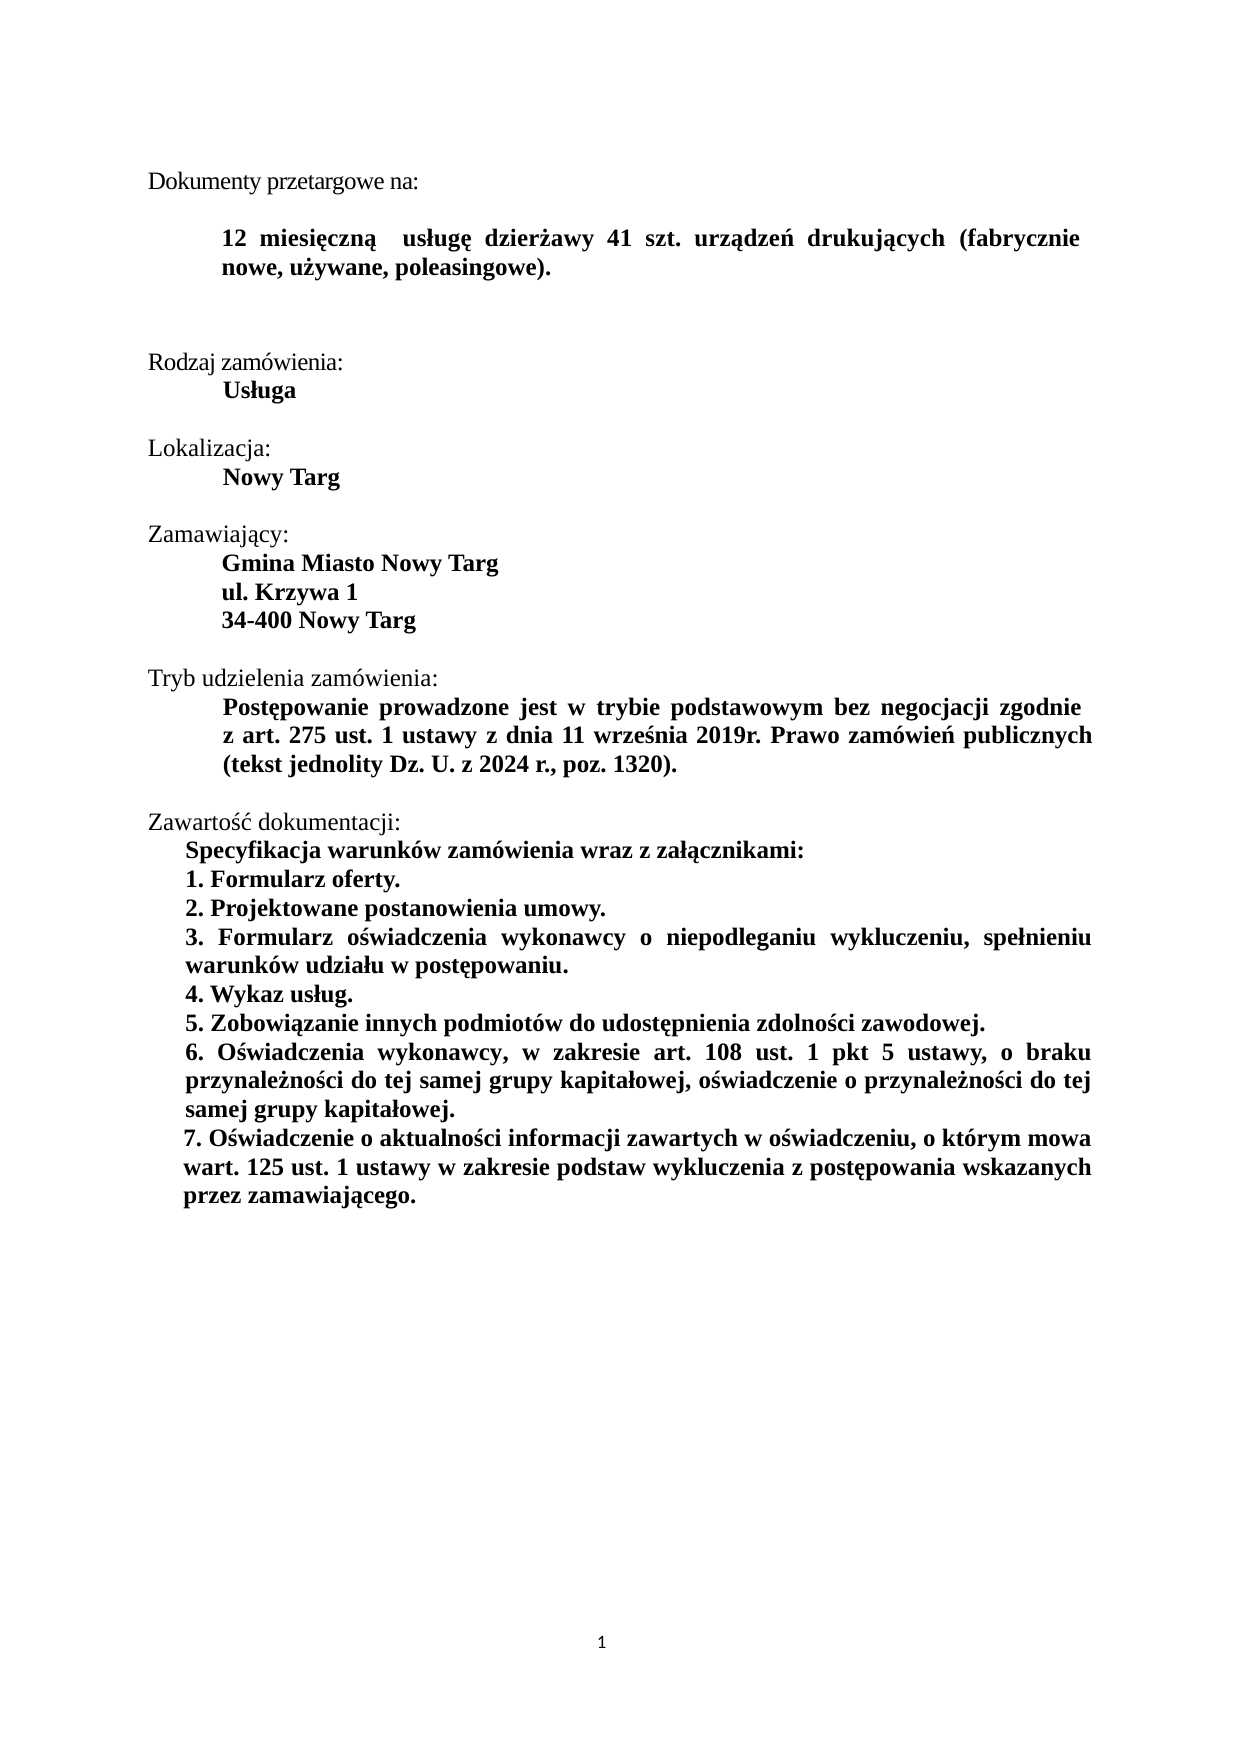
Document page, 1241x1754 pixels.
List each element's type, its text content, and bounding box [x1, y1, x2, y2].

text 2. Projektowane postanowienia umowy. [185, 893, 1093, 922]
text 12 miesięczną usługę dzierżawy 41 szt. urządzeń drukujących (fabrycznie nowe, używane, poleasingowe). [148, 223, 1093, 281]
text Dokumenty przetargowe na: [148, 166, 1093, 194]
text Postępowanie prowadzone jest w trybie podstawowym bez negocjacji zgodnie z art. 275 ust. 1 ustawy z dnia 11 września 2019r. Prawo zamówień publicznych (tekst jednolity Dz. U. z 2024 r., poz. 1320). [223, 692, 1093, 778]
text 3. Formularz oświadczenia wykonawcy o niepodleganiu wykluczeniu, spełnieniu warunków udziału w postępowaniu. [185, 922, 1093, 979]
text Lokalizacja: [148, 433, 1093, 462]
text Rodzaj zamówienia: [148, 347, 1093, 375]
text 7. Oświadczenie o aktualności informacji zawartych w oświadczeniu, o którym mowa wart. 125 ust. 1 ustawy w zakresie podstaw wykluczenia z postępowania wskazanych przez zamawiającego. [183, 1123, 1093, 1209]
text Zawartość dokumentacji: [148, 807, 1093, 835]
text 5. Zobowiązanie innych podmiotów do udostępnienia zdolności zawodowej. [185, 1008, 1093, 1037]
text 1. Formularz oferty. [185, 864, 1093, 893]
text Tryb udzielenia zamówienia: [148, 663, 1093, 692]
text 4. Wykaz usług. [185, 979, 1093, 1008]
text Nowy Targ [148, 462, 1093, 490]
text Specyfikacja warunków zamówienia wraz z załącznikami: [148, 835, 1093, 864]
subtitle Usługa [223, 375, 1093, 404]
text 34-400 Nowy Targ [148, 605, 1093, 634]
text ul. Krzywa 1 [148, 577, 1093, 605]
text Zamawiający: [148, 519, 1093, 548]
text Gmina Miasto Nowy Targ [148, 548, 1093, 577]
text 6. Oświadczenia wykonawcy, w zakresie art. 108 ust. 1 pkt 5 ustawy, o braku przynależności do tej samej grupy kapitałowej, oświadczenie o przynależności do tej samej grupy kapitałowej. [185, 1037, 1093, 1123]
